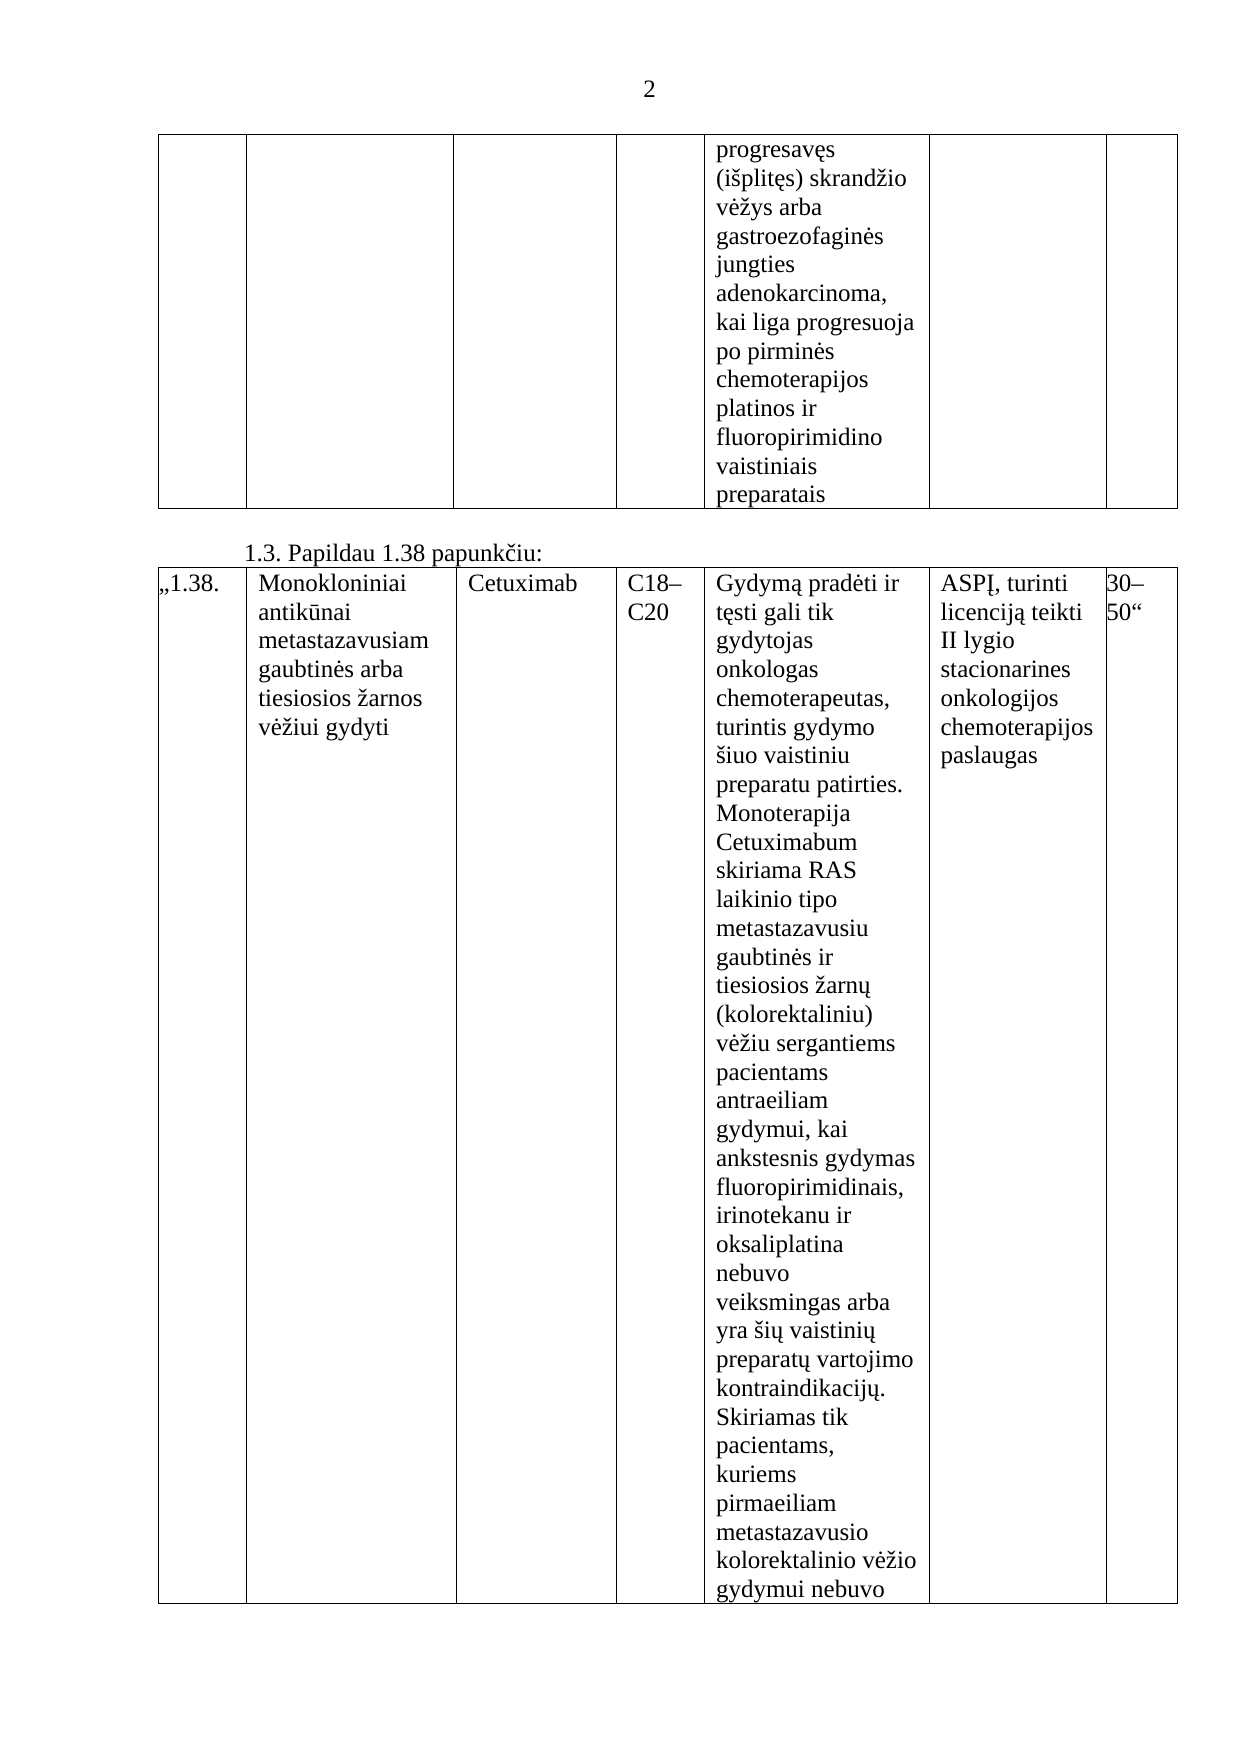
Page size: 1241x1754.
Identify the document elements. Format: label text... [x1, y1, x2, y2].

table_header ASPĮ, turinti licenciją teikti II lygio stacionarines onkologijos chemoterapijos paslaugas [930, 568, 1106, 1603]
table_header C18– C20 [617, 568, 704, 1603]
table_header Cetuximab [457, 568, 616, 1603]
table_header „1.38. [159, 568, 246, 1603]
table_header [247, 135, 453, 508]
table_header [1107, 135, 1177, 508]
table_header 30– 50“ [1107, 568, 1177, 1603]
table_header [454, 135, 616, 508]
table_header [930, 135, 1106, 508]
table_header progresavęs (išplitęs) skrandžio vėžys arba gastroezofaginės jungties adenokarcinoma, kai liga progresuoja po pirminės chemoterapijos platinos ir fluoropirimidino vaistiniais preparatais [705, 135, 929, 508]
table_header Monokloniniai antikūnai metastazavusiam gaubtinės arba tiesiosios žarnos vėžiui gydyti [247, 568, 456, 1603]
table_header [617, 135, 704, 508]
table_header [159, 135, 246, 508]
text 1.3. Papildau 1.38 papunkčiu: [147, 538, 1152, 567]
table_header Gydymą pradėti ir tęsti gali tik gydytojas onkologas chemoterapeutas, turintis gydymo šiuo vaistiniu preparatu patirties. Monoterapija Cetuximabum skiriama RAS laikinio tipo metastazavusiu gaubtinės ir tiesiosios žarnų (kolorektaliniu) vėžiu sergantiems pacientams antraeiliam gydymui, kai ankstesnis gydymas fluoropirimidinais, irinotekanu ir oksaliplatina nebuvo veiksmingas arba yra šių vaistinių preparatų vartojimo kontraindikacijų. Skiriamas tik pacientams, kuriems pirmaeiliam metastazavusio kolorektalinio vėžio gydymui nebuvo [705, 568, 929, 1603]
